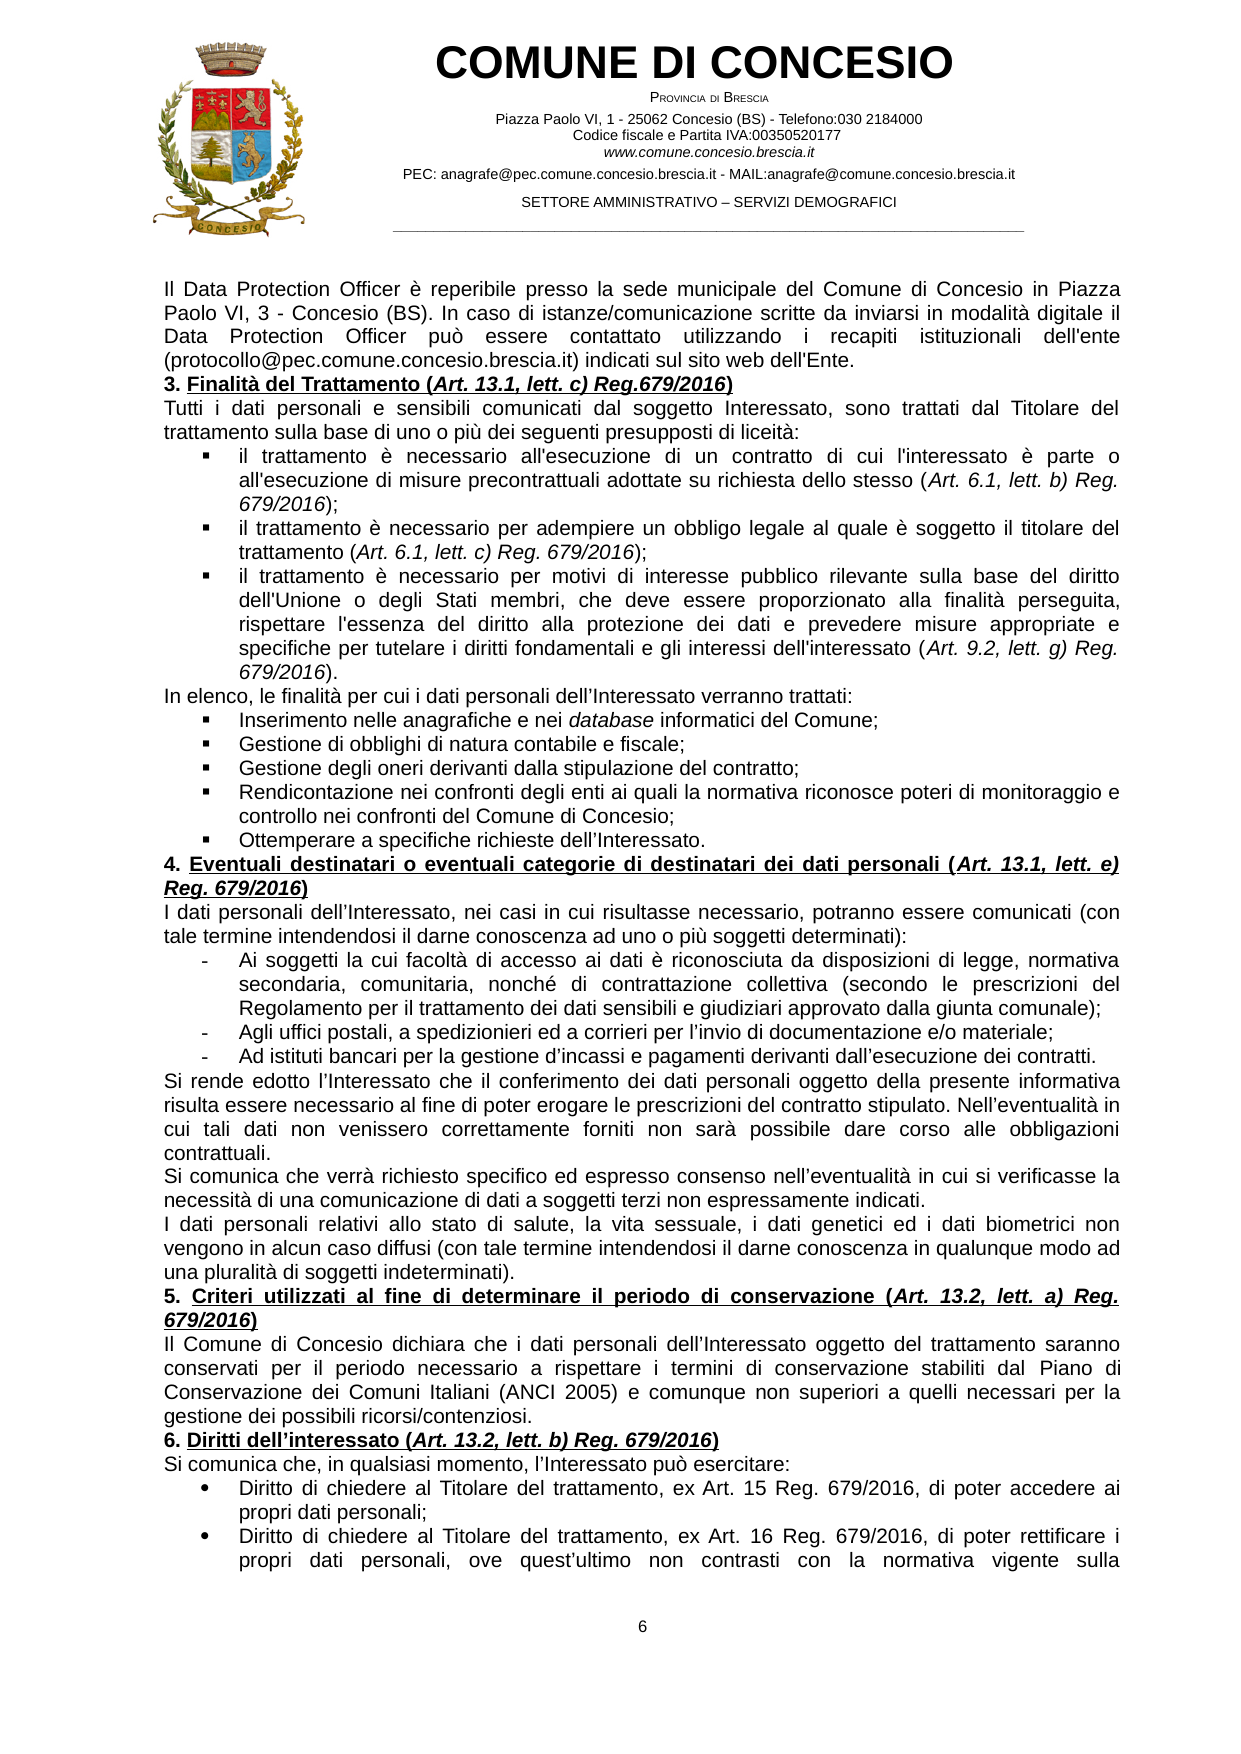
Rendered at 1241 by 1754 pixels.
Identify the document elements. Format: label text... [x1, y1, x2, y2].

text Si comunica che, in qualsiasi momento, l’Interessato può esercitare: [163, 1452, 1121, 1476]
list Ai soggetti la cui facoltà di accesso ai dati è riconosciuta da disposizioni di legge, normativa secondaria, comunitaria, nonché di contrattazione collettiva (secondo le prescrizioni del Regolamento per il trattamento dei dati sensibili e giudiziari approvato dalla giunta comunale); [201, 948, 1121, 1020]
text 5. Criteri utilizzati al fine di determinare il periodo di conservazione (Art. 13.2, lett. a) Reg. 679/2016) [163, 1284, 1121, 1332]
list il trattamento è necessario per motivi di interesse pubblico rilevante sulla base del diritto dell'Unione o degli Stati membri, che deve essere proporzionato alla finalità perseguita, rispettare l'essenza del diritto alla protezione dei dati e prevedere misure appropriate e specifiche per tutelare i diritti fondamentali e gli interessi dell'interessato (Art. 9.2, lett. g) Reg. 679/2016). [201, 564, 1121, 684]
picture [149, 39, 309, 239]
text 3. Finalità del Trattamento (Art. 13.1, lett. c) Reg.679/2016) [163, 372, 1121, 396]
list Diritto di chiedere al Titolare del trattamento, ex Art. 15 Reg. 679/2016, di poter accedere ai propri dati personali; [201, 1476, 1121, 1524]
text 6. Diritti dell’interessato (Art. 13.2, lett. b) Reg. 679/2016) [163, 1428, 1121, 1452]
text 4. Eventuali destinatari o eventuali categorie di destinatari dei dati personali (Art. 13.1, lett. e) Reg. 679/2016) [163, 852, 1121, 900]
list Agli uffici postali, a spedizionieri ed a corrieri per l’invio di documentazione e/o materiale; [201, 1020, 1121, 1044]
text In elenco, le finalità per cui i dati personali dell’Interessato verranno trattati: [163, 684, 1121, 708]
list il trattamento è necessario all'esecuzione di un contratto di cui l'interessato è parte o all'esecuzione di misure precontrattuali adottate su richiesta dello stesso (Art. 6.1, lett. b) Reg. 679/2016); [201, 444, 1121, 516]
text Si comunica che verrà richiesto specifico ed espresso consenso nell’eventualità in cui si verificasse la necessità di una comunicazione di dati a soggetti terzi non espressamente indicati. [163, 1164, 1121, 1212]
list Inserimento nelle anagrafiche e nei database informatici del Comune; [201, 708, 1121, 732]
list Diritto di chiedere al Titolare del trattamento, ex Art. 16 Reg. 679/2016, di poter rettificare i propri dati personali, ove quest’ultimo non contrasti con la normativa vigente sulla [201, 1524, 1121, 1572]
list il trattamento è necessario per adempiere un obbligo legale al quale è soggetto il titolare del trattamento (Art. 6.1, lett. c) Reg. 679/2016); [201, 516, 1121, 564]
list Ottemperare a specifiche richieste dell’Interessato. [201, 828, 1121, 852]
list Gestione degli oneri derivanti dalla stipulazione del contratto; [201, 756, 1121, 780]
text I dati personali dell’Interessato, nei casi in cui risultasse necessario, potranno essere comunicati (con tale termine intendendosi il darne conoscenza ad uno o più soggetti determinati): [163, 900, 1121, 948]
list Ad istituti bancari per la gestione d’incassi e pagamenti derivanti dall’esecuzione dei contratti. [201, 1044, 1121, 1068]
text Il Comune di Concesio dichiara che i dati personali dell’Interessato oggetto del trattamento saranno conservati per il periodo necessario a rispettare i termini di conservazione stabiliti dal Piano di Conservazione dei Comuni Italiani (ANCI 2005) e comunque non superiori a quelli necessari per la gestione dei possibili ricorsi/contenziosi. [163, 1332, 1121, 1428]
text Si rende edotto l’Interessato che il conferimento dei dati personali oggetto della presente informativa risulta essere necessario al fine di poter erogare le prescrizioni del contratto stipulato. Nell’eventualità in cui tali dati non venissero correttamente forniti non sarà possibile dare corso alle obbligazioni contrattuali. [163, 1068, 1121, 1164]
list Gestione di obblighi di natura contabile e fiscale; [201, 732, 1121, 756]
text Tutti i dati personali e sensibili comunicati dal soggetto Interessato, sono trattati dal Titolare del trattamento sulla base di uno o più dei seguenti presupposti di liceità: [163, 396, 1121, 444]
text I dati personali relativi allo stato di salute, la vita sessuale, i dati genetici ed i dati biometrici non vengono in alcun caso diffusi (con tale termine intendendosi il darne conoscenza in qualunque modo ad una pluralità di soggetti indeterminati). [163, 1212, 1121, 1284]
text Il Data Protection Officer è reperibile presso la sede municipale del Comune di Concesio in Piazza Paolo VI, 3 - Concesio (BS). In caso di istanze/comunicazione scritte da inviarsi in modalità digitale il Data Protection Officer può essere contattato utilizzando i recapiti istituzionali dell'ente (protocollo@pec.comune.concesio.brescia.it) indicati sul sito web dell'Ente. [163, 276, 1121, 372]
list Rendicontazione nei confronti degli enti ai quali la normativa riconosce poteri di monitoraggio e controllo nei confronti del Comune di Concesio; [201, 780, 1121, 828]
